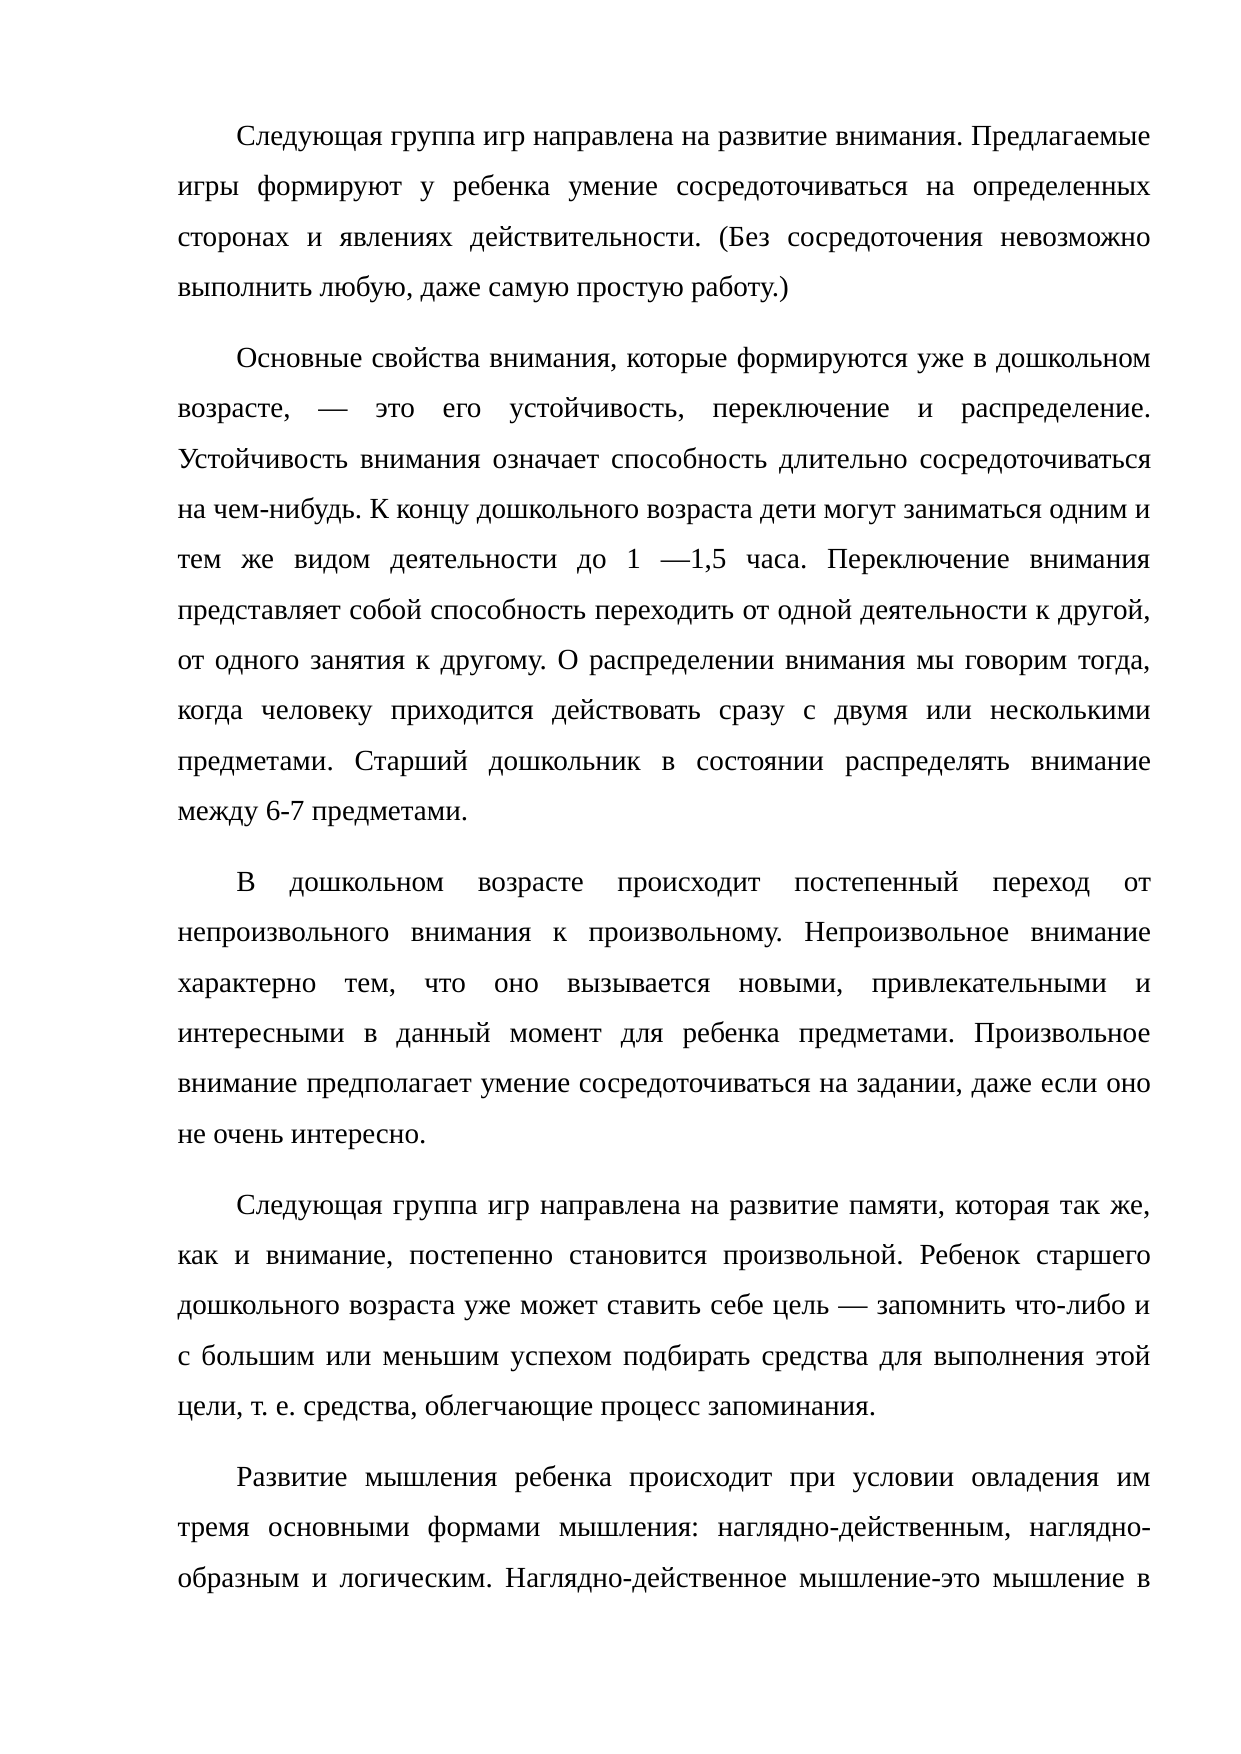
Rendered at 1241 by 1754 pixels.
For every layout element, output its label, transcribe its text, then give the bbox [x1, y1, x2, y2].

text Следующая группа игр направлена на развитие памяти, которая так же, как и внимание, постепенно становится произвольной. Ребенок старшего дошкольного возраста уже может ставить себе цель — запомнить что-либо и с большим или меньшим успехом подбирать средства для выполнения этой цели, т. е. средства, облегчающие процесс запоминания. [177, 1187, 1152, 1422]
text Развитие мышления ребенка происходит при условии овладения им тремя основными формами мышления: наглядно-действенным, наглядно-образным и логическим. Наглядно-действенное мышление-это мышление в [177, 1459, 1152, 1593]
text Следующая группа игр направлена на развитие внимания. Предлагаемые игры формируют у ребенка умение сосредоточиваться на определенных сторонах и явлениях действительности. (Без сосредоточения невозможно выполнить любую, даже самую простую работу.) [177, 118, 1152, 303]
text Основные свойства внимания, которые формируются уже в дошкольном возрасте, — это его устойчивость, переключение и распределение. Устойчивость внимания означает способность длительно сосредоточиваться на чем-нибудь. К концу дошкольного возраста дети могут заниматься одним и тем же видом деятельности до 1 —1,5 часа. Переключение внимания представляет собой способность переходить от одной деятельности к другой, от одного занятия к другому. О распределении внимания мы говорим тогда, когда человеку приходится действовать сразу с двумя или несколькими предметами. Старший дошкольник в состоянии распределять внимание между 6-7 предметами. [177, 340, 1152, 827]
text В дошкольном возрасте происходит постепенный переход от непроизвольного внимания к произвольному. Непроизвольное внимание характерно тем, что оно вызывается новыми, привлекательными и интересными в данный момент для ребенка предметами. Произвольное внимание предполагает умение сосредоточиваться на задании, даже если оно не очень интересно. [177, 864, 1152, 1149]
